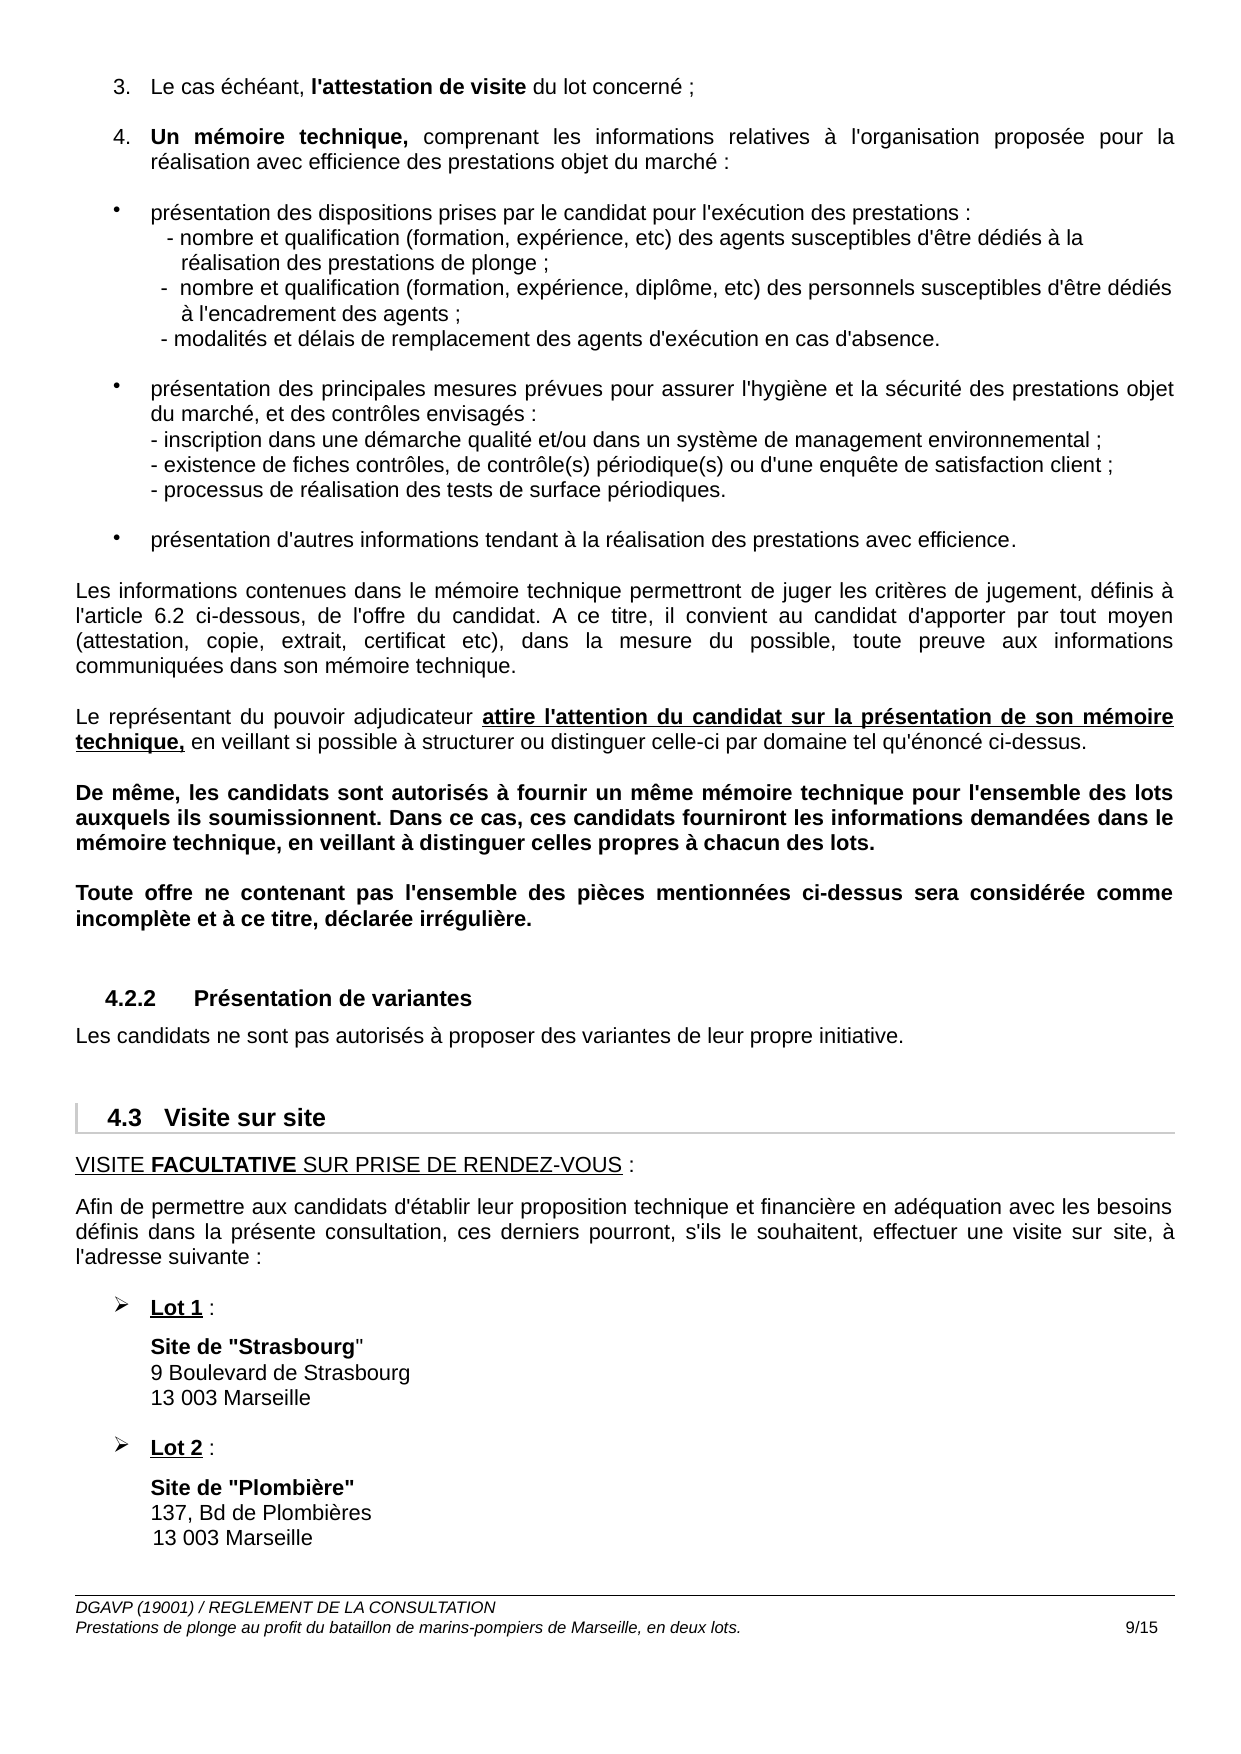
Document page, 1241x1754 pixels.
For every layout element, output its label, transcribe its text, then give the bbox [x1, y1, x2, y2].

list - nombre et qualification (formation, expérience, etc) des agents susceptibles d'être dédiés à la réalisation des prestations de plonge ; [75, 225, 1175, 275]
list 13 003 Marseille [113, 1385, 1175, 1410]
list - existence de fiches contrôles, de contrôle(s) périodique(s) ou d'une enquête de satisfaction client ; [113, 452, 1175, 477]
list Le cas échéant, l'attestation de visite du lot concerné ; [113, 73, 1175, 99]
text 137, Bd de Plombières [75, 1500, 1175, 1525]
text 13 003 Marseille [152, 1525, 1175, 1550]
list Lot 2 : [113, 1435, 1175, 1460]
list - nombre et qualification (formation, expérience, diplôme, etc) des personnels susceptibles d'être dédiés à l'encadrement des agents ; [75, 275, 1175, 326]
text Afin de permettre aux candidats d'établir leur proposition technique et financière en adéquation avec les besoins définis dans la présente consultation, ces derniers pourront, s'ils le souhaitent, effectuer une visite sur site, à l'adresse suivante : [75, 1194, 1175, 1269]
list - processus de réalisation des tests de surface périodiques. [113, 477, 1175, 502]
subtitle Visite sur site [78, 1103, 1175, 1132]
text VISITE FACULTATIVE SUR PRISE DE RENDEZ-VOUS : [75, 1152, 1175, 1177]
list présentation d'autres informations tendant à la réalisation des prestations avec efficience. [113, 527, 1175, 552]
text Les candidats ne sont pas autorisés à proposer des variantes de leur propre initiative. [75, 1023, 1175, 1049]
text Site de "Plombière" [75, 1475, 1175, 1500]
text Les informations contenues dans le mémoire technique permettront de juger les critères de jugement, définis à l'article 6.2 ci-dessous, de l'offre du candidat. A ce titre, il convient au candidat d'apporter par tout moyen (attestation, copie, extrait, certificat etc), dans la mesure du possible, toute preuve aux informations communiquées dans son mémoire technique. [75, 578, 1175, 678]
subtitle Présentation de variantes [75, 985, 1175, 1012]
text Toute offre ne contenant pas l'ensemble des pièces mentionnées ci-dessus sera considérée comme incomplète et à ce titre, déclarée irrégulière. [75, 880, 1175, 931]
list Site de "Strasbourg" [113, 1334, 1175, 1359]
text Le représentant du pouvoir adjudicateur attire l'attention du candidat sur la présentation de son mémoire technique, en veillant si possible à structurer ou distinguer celle-ci par domaine tel qu'énoncé ci-dessus. [75, 704, 1175, 754]
list présentation des dispositions prises par le candidat pour l'exécution des prestations : [113, 199, 1175, 225]
text De même, les candidats sont autorisés à fournir un même mémoire technique pour l'ensemble des lots auxquels ils soumissionnent. Dans ce cas, ces candidats fourniront les informations demandées dans le mémoire technique, en veillant à distinguer celles propres à chacun des lots. [75, 779, 1175, 855]
list 9 Boulevard de Strasbourg [113, 1359, 1175, 1385]
list Un mémoire technique, comprenant les informations relatives à l'organisation proposée pour la réalisation avec efficience des prestations objet du marché : [113, 124, 1175, 174]
list Lot 1 : [113, 1295, 1175, 1320]
list - modalités et délais de remplacement des agents d'exécution en cas d'absence. [75, 326, 1175, 351]
list - inscription dans une démarche qualité et/ou dans un système de management environnemental ; [113, 426, 1175, 452]
list présentation des principales mesures prévues pour assurer l'hygiène et la sécurité des prestations objet du marché, et des contrôles envisagés : [113, 376, 1175, 426]
